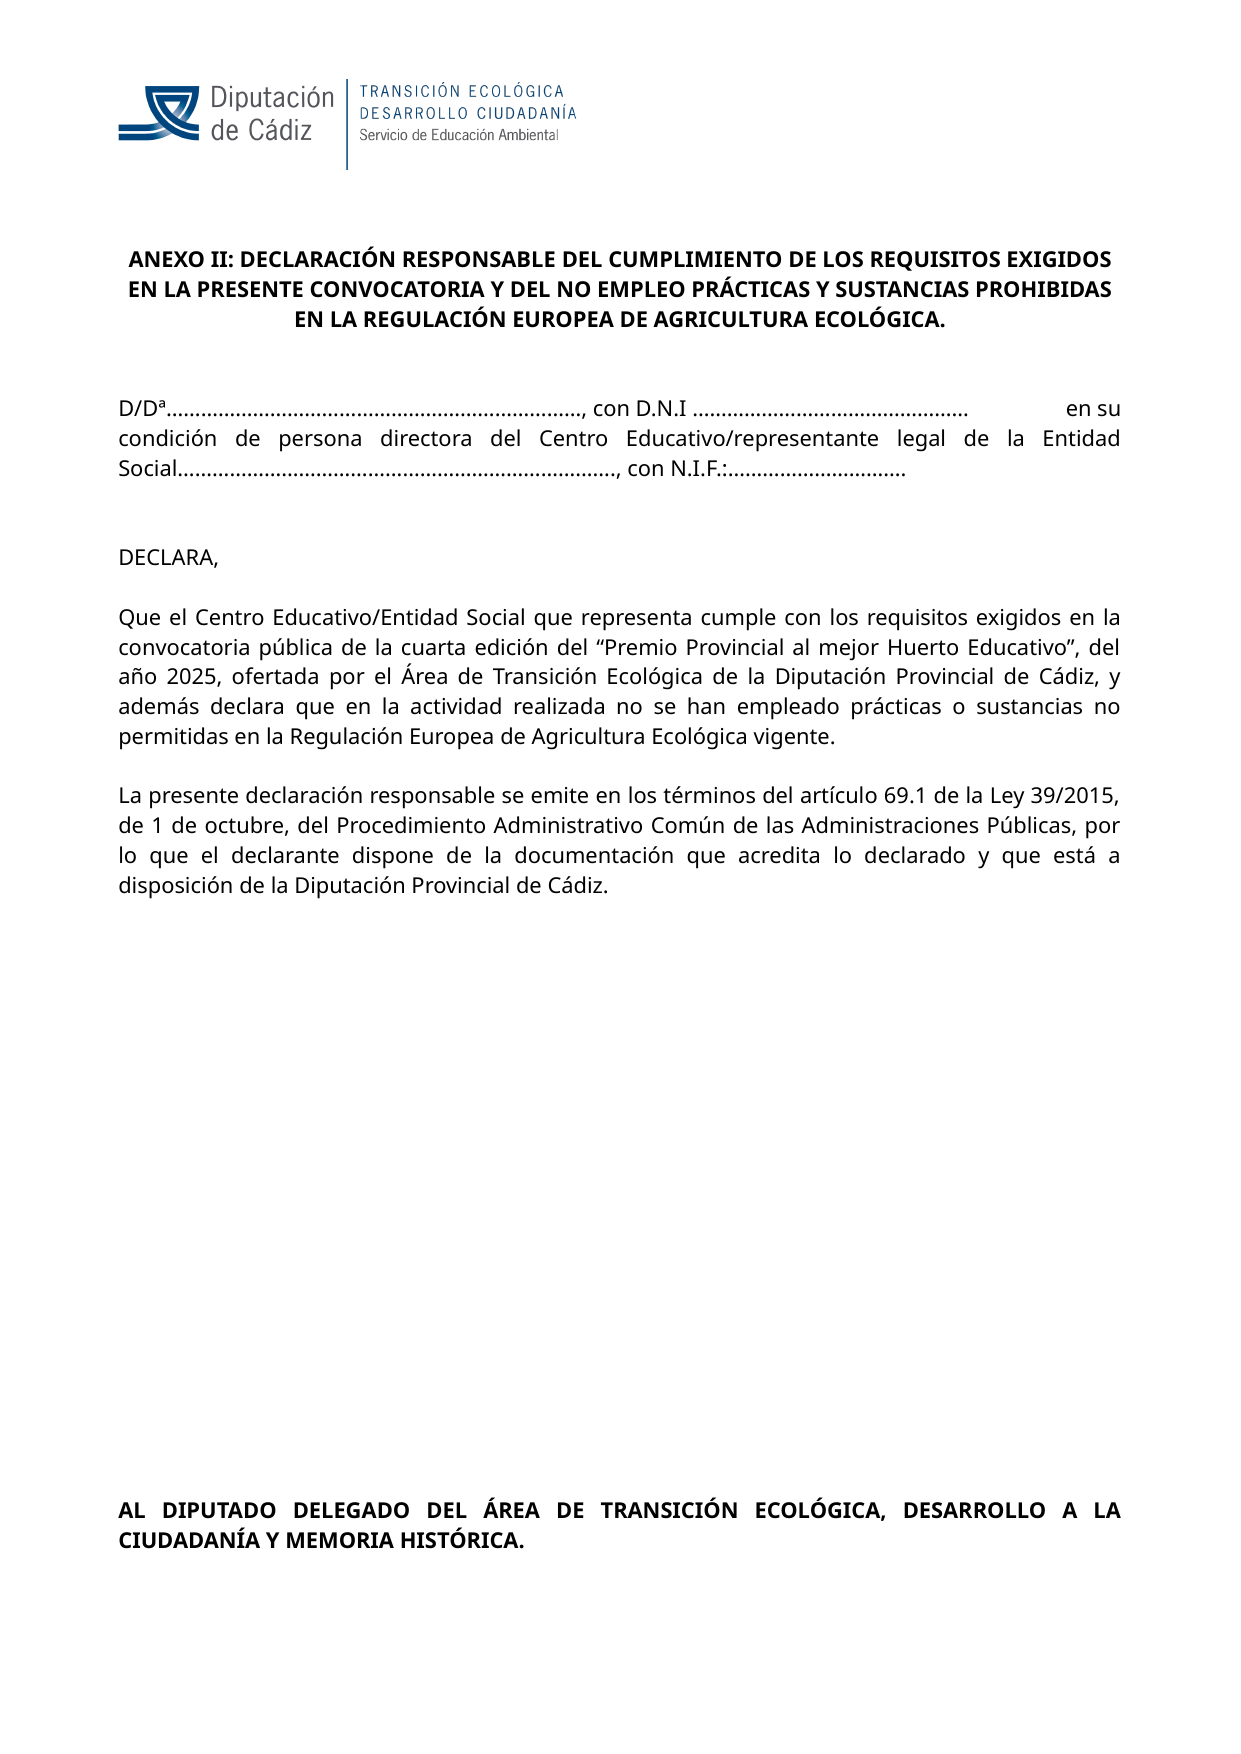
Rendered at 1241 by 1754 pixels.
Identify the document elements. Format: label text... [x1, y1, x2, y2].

text Que el Centro Educativo/Entidad Social que representa cumple con los requisitos exigidos en la convocatoria pública de la cuarta edición del “Premio Provincial al mejor Huerto Educativo”, del año 2025, ofertada por el Área de Transición Ecológica de la Diputación Provincial de Cádiz, y además declara que en la actividad realizada no se han empleado prácticas o sustancias no permitidas en la Regulación Europea de Agricultura Ecológica vigente. [118, 602, 1122, 751]
text ANEXO II: DECLARACIÓN RESPONSABLE DEL CUMPLIMIENTO DE LOS REQUISITOS EXIGIDOS EN LA PRESENTE CONVOCATORIA Y DEL NO EMPLEO PRÁCTICAS Y SUSTANCIAS PROHIBIDAS EN LA REGULACIÓN EUROPEA DE AGRICULTURA ECOLÓGICA. [118, 244, 1122, 333]
text AL DIPUTADO DELEGADO DEL ÁREA DE TRANSICIÓN ECOLÓGICA, DESARROLLO A LA CIUDADANÍA Y MEMORIA HISTÓRICA. [118, 1495, 1122, 1555]
picture [117, 79, 644, 170]
text La presente declaración responsable se emite en los términos del artículo 69.1 de la Ley 39/2015, de 1 de octubre, del Procedimiento Administrativo Común de las Administraciones Públicas, por lo que el declarante dispone de la documentación que acredita lo declarado y que está a disposición de la Diputación Provincial de Cádiz. [118, 780, 1122, 899]
text D/Dª………………………………………………………………, con D.N.I ………………………………………… en su condición de persona directora del Centro Educativo/representante legal de la Entidad Social…………………………………………………………………., con N.I.F.:…………………………. [118, 393, 1122, 482]
text DECLARA, [118, 542, 1122, 572]
